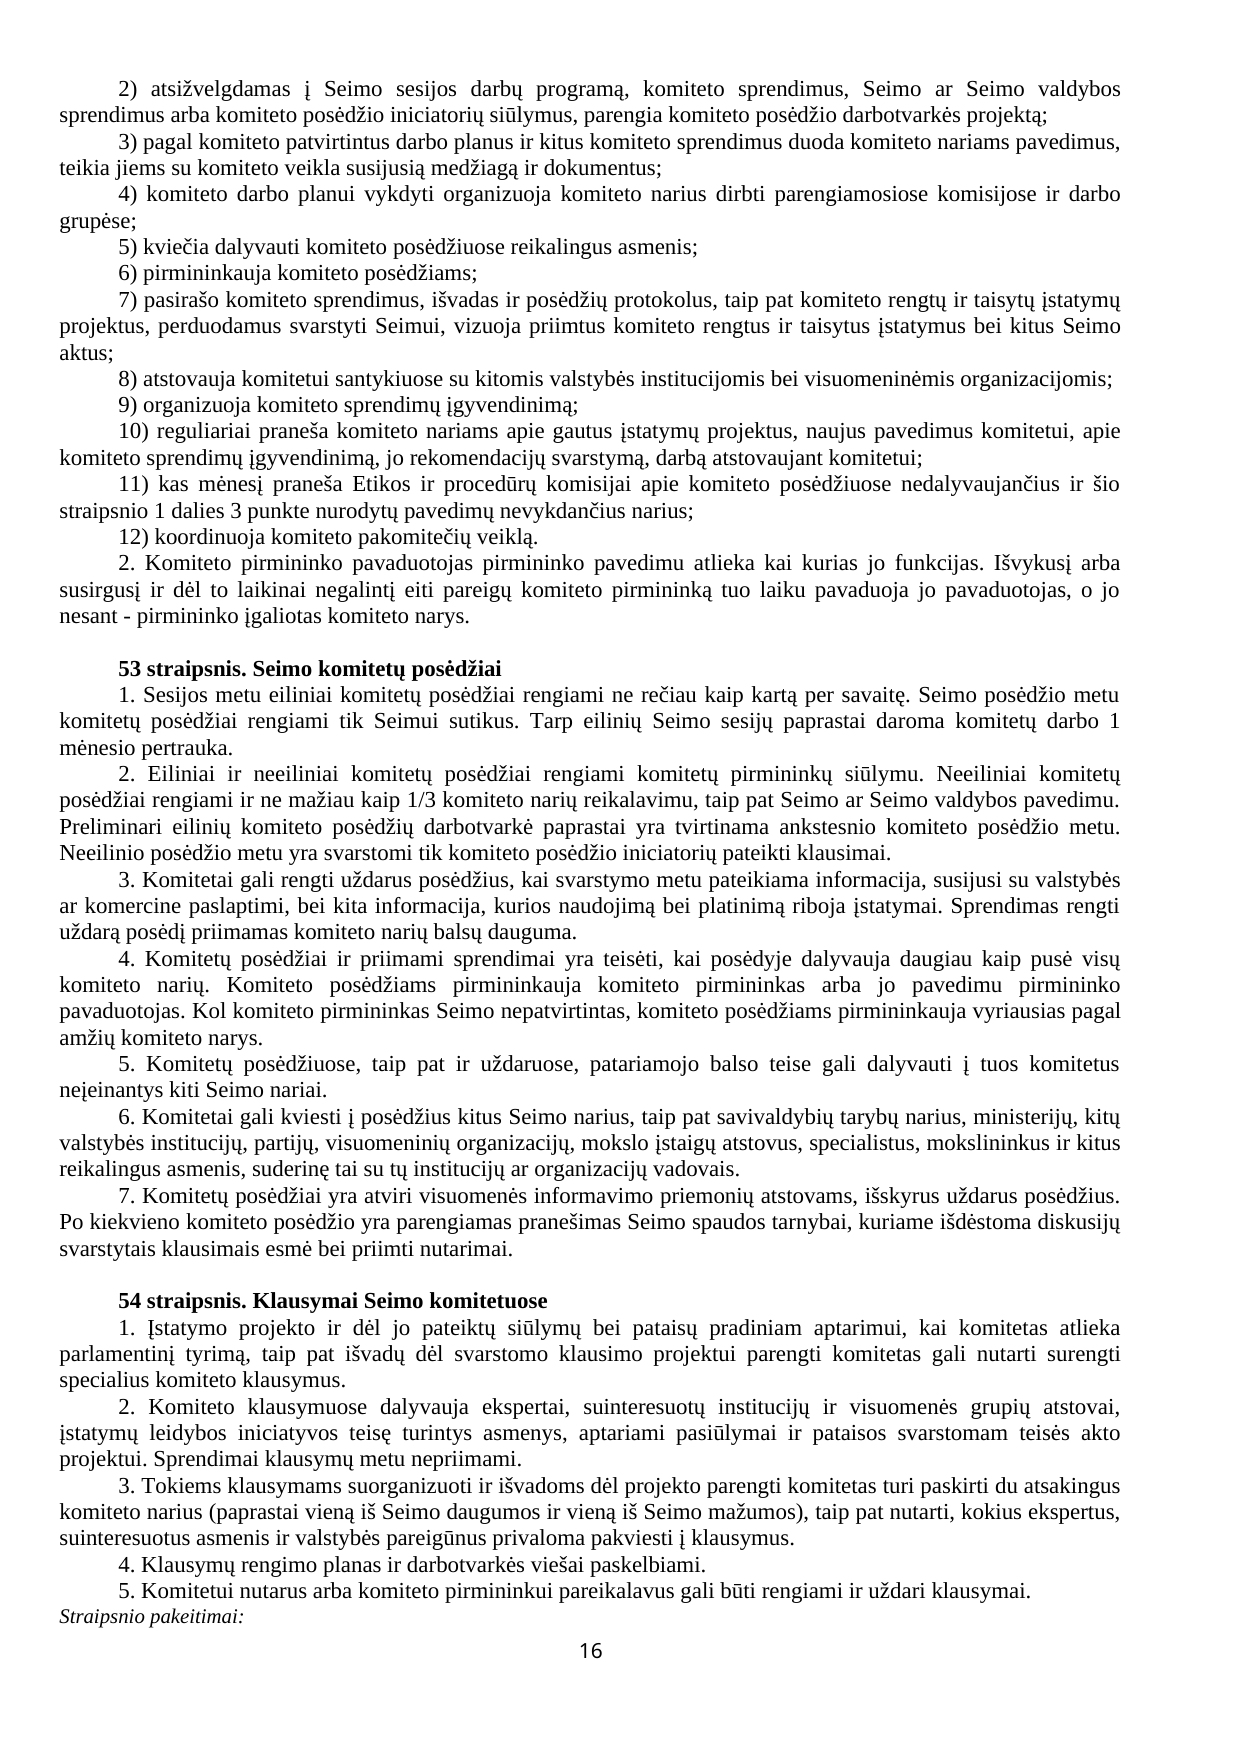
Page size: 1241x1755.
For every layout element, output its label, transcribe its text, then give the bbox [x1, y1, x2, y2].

text 5) kviečia dalyvauti komiteto posėdžiuose reikalingus asmenis; [59, 233, 1122, 259]
text 2. Komiteto klausymuose dalyvauja ekspertai, suinteresuotų institucijų ir visuomenės grupių atstovai, įstatymų leidybos iniciatyvos teisę turintys asmenys, aptariami pasiūlymai ir pataisos svarstomam teisės akto projektui. Sprendimai klausymų metu nepriimami. [59, 1393, 1122, 1472]
text 3. Tokiems klausymams suorganizuoti ir išvadoms dėl projekto parengti komitetas turi paskirti du atsakingus komiteto narius (paprastai vieną iš Seimo daugumos ir vieną iš Seimo mažumos), taip pat nutarti, kokius ekspertus, suinteresuotus asmenis ir valstybės pareigūnus privaloma pakviesti į klausymus. [59, 1472, 1122, 1551]
text 2. Komiteto pirmininko pavaduotojas pirmininko pavedimu atlieka kai kurias jo funkcijas. Išvykusį arba susirgusį ir dėl to laikinai negalintį eiti pareigų komiteto pirmininką tuo laiku pavaduoja jo pavaduotojas, o jo nesant - pirmininko įgaliotas komiteto narys. [59, 549, 1122, 628]
text 1. Sesijos metu eiliniai komitetų posėdžiai rengiami ne rečiau kaip kartą per savaitę. Seimo posėdžio metu komitetų posėdžiai rengiami tik Seimui sutikus. Tarp eilinių Seimo sesijų paprastai daroma komitetų darbo 1 mėnesio pertrauka. [59, 681, 1122, 760]
text 6. Komitetai gali kviesti į posėdžius kitus Seimo narius, taip pat savivaldybių tarybų narius, ministerijų, kitų valstybės institucijų, partijų, visuomeninių organizacijų, mokslo įstaigų atstovus, specialistus, mokslininkus ir kitus reikalingus asmenis, suderinę tai su tų institucijų ar organizacijų vadovais. [59, 1103, 1122, 1182]
text 3) pagal komiteto patvirtintus darbo planus ir kitus komiteto sprendimus duoda komiteto nariams pavedimus, teikia jiems su komiteto veikla susijusią medžiagą ir dokumentus; [59, 128, 1122, 180]
text 5. Komitetų posėdžiuose, taip pat ir uždaruose, patariamojo balso teise gali dalyvauti į tuos komitetus neįeinantys kiti Seimo nariai. [59, 1050, 1122, 1103]
text 12) koordinuoja komiteto pakomitečių veiklą. [59, 523, 1122, 549]
text 2) atsižvelgdamas į Seimo sesijos darbų programą, komiteto sprendimus, Seimo ar Seimo valdybos sprendimus arba komiteto posėdžio iniciatorių siūlymus, parengia komiteto posėdžio darbotvarkės projektą; [59, 75, 1122, 128]
text 2. Eiliniai ir neeiliniai komitetų posėdžiai rengiami komitetų pirmininkų siūlymu. Neeiliniai komitetų posėdžiai rengiami ir ne mažiau kaip 1/3 komiteto narių reikalavimu, taip pat Seimo ar Seimo valdybos pavedimu. Preliminari eilinių komiteto posėdžių darbotvarkė paprastai yra tvirtinama ankstesnio komiteto posėdžio metu. Neeilinio posėdžio metu yra svarstomi tik komiteto posėdžio iniciatorių pateikti klausimai. [59, 760, 1122, 866]
text 4) komiteto darbo planui vykdyti organizuoja komiteto narius dirbti parengiamosiose komisijose ir darbo grupėse; [59, 180, 1122, 233]
text 6) pirmininkauja komiteto posėdžiams; [59, 259, 1122, 286]
text 5. Komitetui nutarus arba komiteto pirmininkui pareikalavus gali būti rengiami ir uždari klausymai. [59, 1577, 1122, 1603]
text 7) pasirašo komiteto sprendimus, išvadas ir posėdžių protokolus, taip pat komiteto rengtų ir taisytų įstatymų projektus, perduodamus svarstyti Seimui, vizuoja priimtus komiteto rengtus ir taisytus įstatymus bei kitus Seimo aktus; [59, 286, 1122, 365]
text Straipsnio pakeitimai: [59, 1603, 1122, 1628]
text 7. Komitetų posėdžiai yra atviri visuomenės informavimo priemonių atstovams, išskyrus uždarus posėdžius. Po kiekvieno komiteto posėdžio yra parengiamas pranešimas Seimo spaudos tarnybai, kuriame išdėstoma diskusijų svarstytais klausimais esmė bei priimti nutarimai. [59, 1182, 1122, 1261]
text 54 straipsnis. Klausymai Seimo komitetuose [59, 1287, 1122, 1314]
text 3. Komitetai gali rengti uždarus posėdžius, kai svarstymo metu pateikiama informacija, susijusi su valstybės ar komercine paslaptimi, bei kita informacija, kurios naudojimą bei platinimą riboja įstatymai. Sprendimas rengti uždarą posėdį priimamas komiteto narių balsų dauguma. [59, 866, 1122, 945]
text 8) atstovauja komitetui santykiuose su kitomis valstybės institucijomis bei visuomeninėmis organizacijomis; [59, 365, 1122, 391]
text 4. Klausymų rengimo planas ir darbotvarkės viešai paskelbiami. [59, 1551, 1122, 1577]
text 53 straipsnis. Seimo komitetų posėdžiai [59, 655, 1122, 681]
text 9) organizuoja komiteto sprendimų įgyvendinimą; [59, 391, 1122, 418]
text 4. Komitetų posėdžiai ir priimami sprendimai yra teisėti, kai posėdyje dalyvauja daugiau kaip pusė visų komiteto narių. Komiteto posėdžiams pirmininkauja komiteto pirmininkas arba jo pavedimu pirmininko pavaduotojas. Kol komiteto pirmininkas Seimo nepatvirtintas, komiteto posėdžiams pirmininkauja vyriausias pagal amžių komiteto narys. [59, 945, 1122, 1050]
text 11) kas mėnesį praneša Etikos ir procedūrų komisijai apie komiteto posėdžiuose nedalyvaujančius ir šio straipsnio 1 dalies 3 punkte nurodytų pavedimų nevykdančius narius; [59, 470, 1122, 523]
text 1. Įstatymo projekto ir dėl jo pateiktų siūlymų bei pataisų pradiniam aptarimui, kai komitetas atlieka parlamentinį tyrimą, taip pat išvadų dėl svarstomo klausimo projektui parengti komitetas gali nutarti surengti specialius komiteto klausymus. [59, 1314, 1122, 1393]
text 10) reguliariai praneša komiteto nariams apie gautus įstatymų projektus, naujus pavedimus komitetui, apie komiteto sprendimų įgyvendinimą, jo rekomendacijų svarstymą, darbą atstovaujant komitetui; [59, 418, 1122, 470]
